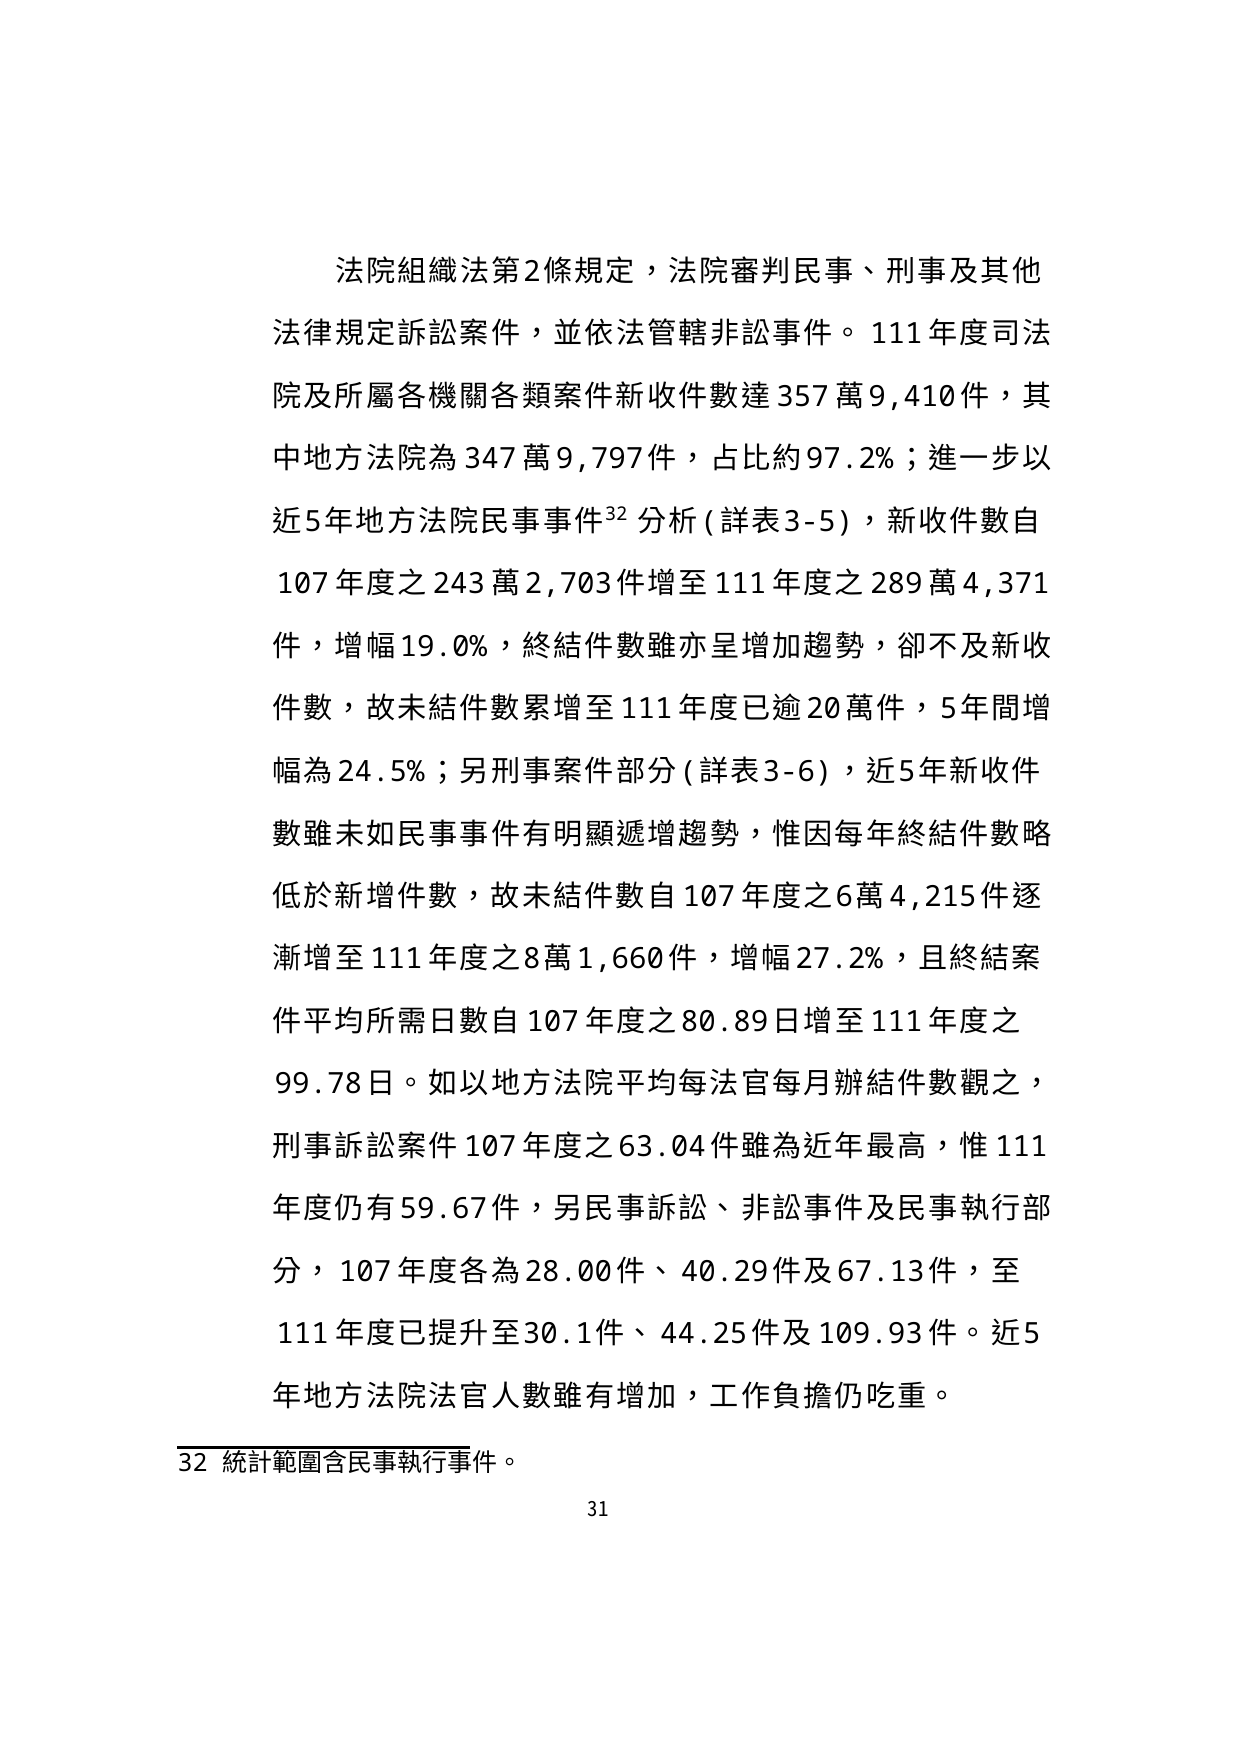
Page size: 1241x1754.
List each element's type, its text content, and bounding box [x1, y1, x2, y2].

text 法院組織法第2條規定，法院審判民事、刑事及其他法律規定訴訟案件，並依法管轄非訟事件。111年度司法院及所屬各機關各類案件新收件數達357萬9,410件，其中地方法院為347萬9,797件，占比約97.2%；進一步以近5年地方法院民事事件分析(詳表3-5)，新收件數自107年度之243萬2,703件增至111年度之289萬4,371件，增幅19.0%，終結件數雖亦呈增加趨勢，卻不及新收件數，故未結件數累增至111年度已逾20萬件，5年間增幅為24.5%；另刑事案件部分(詳表3-6)，近5年新收件數雖未如民事事件有明顯遞增趨勢，惟因每年終結件數略低於新增件數，故未結件數自107年度之6萬4,215件逐漸增至111年度之8萬1,660件，增幅27.2%，且終結案件平均所需日數自107年度之80.89日增至111年度之99.78日。如以地方法院平均每法官每月辦結件數觀之，刑事訴訟案件107年度之63.04件雖為近年最高，惟111年度仍有59.67件，另民事訴訟、非訟事件及民事執行部分，107年度各為28.00件、40.29件及67.13件，至111年度已提升至30.1件、44.25件及109.93件。近5年地方法院法官人數雖有增加，工作負擔仍吃重。 [266, 227, 1063, 1415]
text 統計範圍含民事執行事件。 [177, 1448, 1063, 1477]
